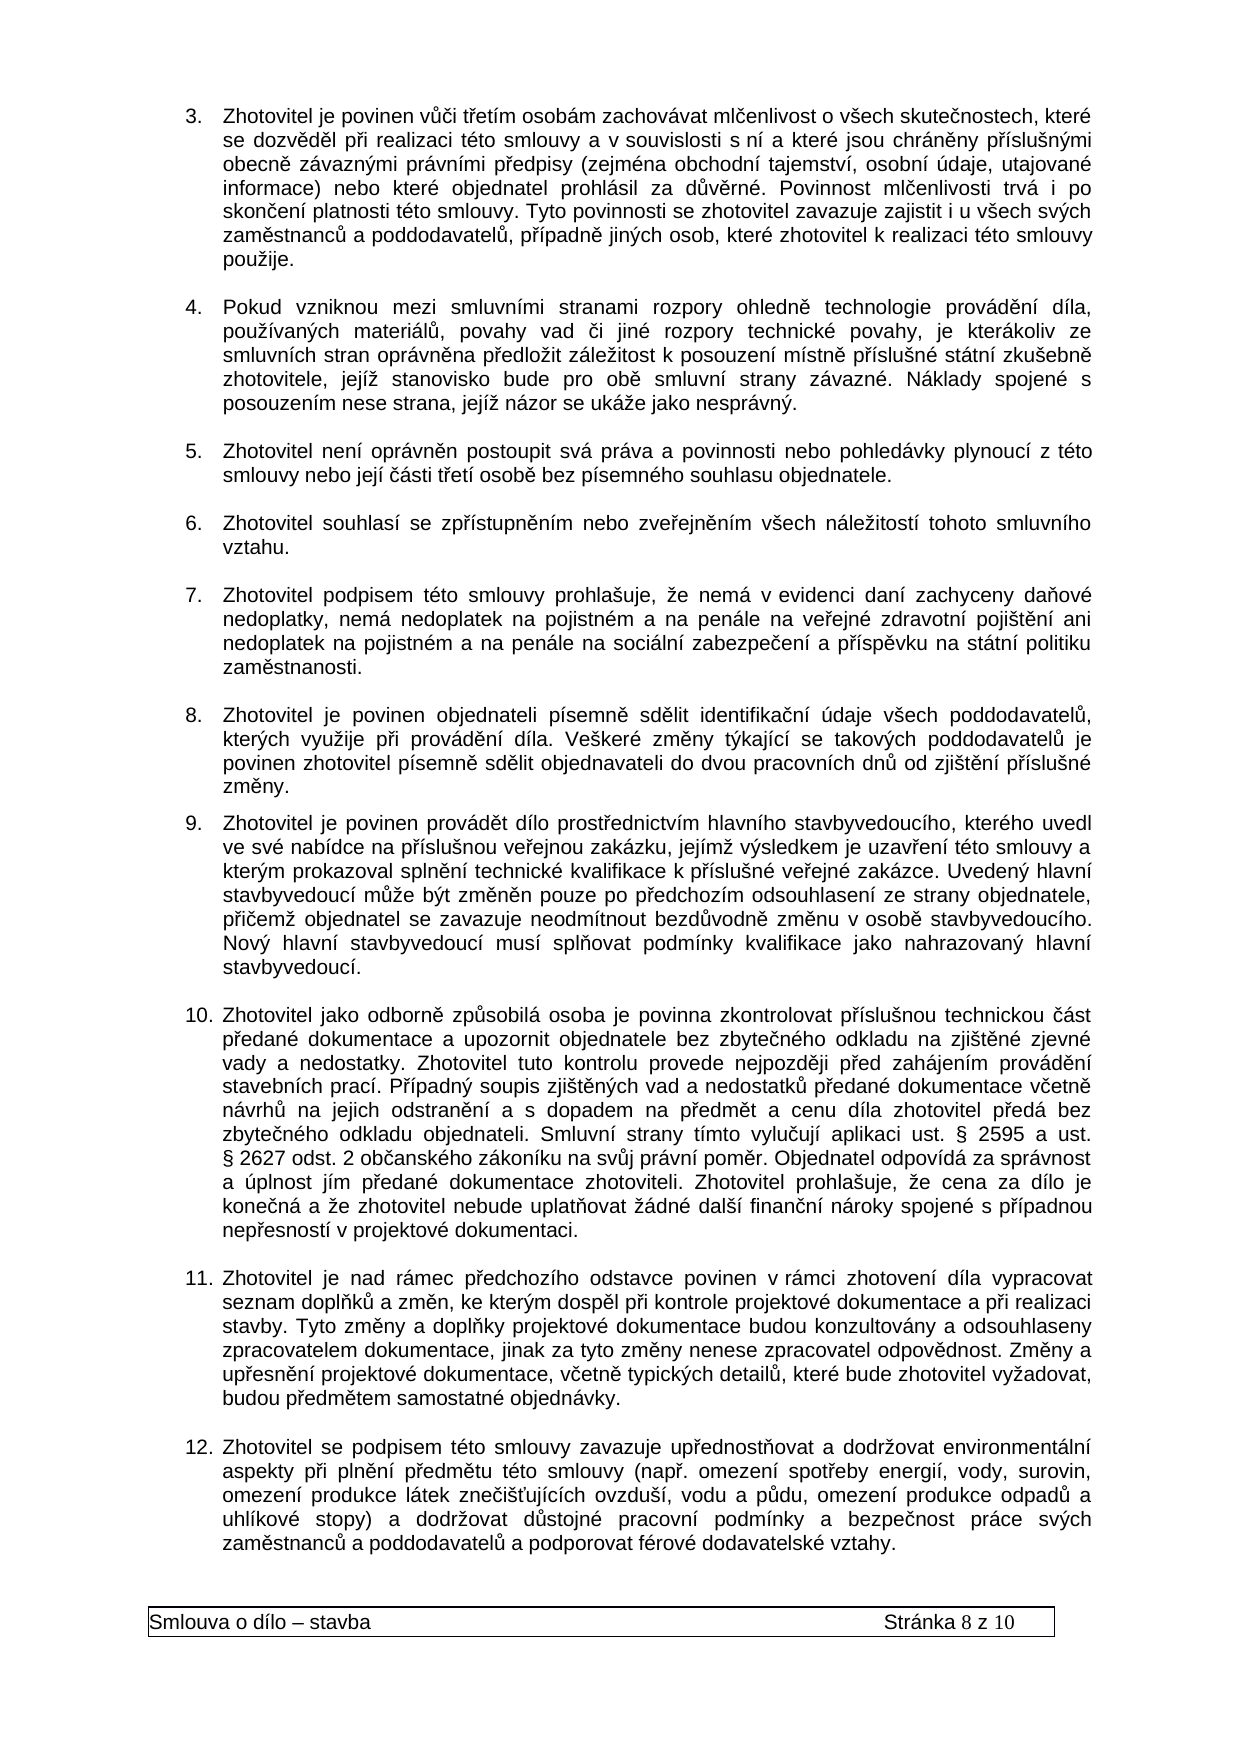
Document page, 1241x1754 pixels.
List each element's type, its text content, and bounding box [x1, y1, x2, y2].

list Zhotovitel se podpisem této smlouvy zavazuje upřednostňovat a dodržovat environmentální aspekty při plnění předmětu této smlouvy (např. omezení spotřeby energií, vody, surovin, omezení produkce látek znečišťujících ovzduší, vodu a půdu, omezení produkce odpadů a uhlíkové stopy) a dodržovat důstojné pracovní podmínky a bezpečnost práce svých zaměstnanců a poddodavatelů a podporovat férové dodavatelské vztahy. [185, 1435, 1093, 1555]
list Zhotovitel podpisem této smlouvy prohlašuje, že nemá v evidenci daní zachyceny daňové nedoplatky, nemá nedoplatek na pojistném a na penále na veřejné zdravotní pojištění ani nedoplatek na pojistném a na penále na sociální zabezpečení a příspěvku na státní politiku zaměstnanosti. [185, 583, 1093, 678]
list Zhotovitel je povinen vůči třetím osobám zachovávat mlčenlivost o všech skutečnostech, které se dozvěděl při realizaci této smlouvy a v souvislosti s ní a které jsou chráněny příslušnými obecně závaznými právními předpisy (zejména obchodní tajemství, osobní údaje, utajované informace) nebo které objednatel prohlásil za důvěrné. Povinnost mlčenlivosti trvá i po skončení platnosti této smlouvy. Tyto povinnosti se zhotovitel zavazuje zajistit i u všech svých zaměstnanců a poddodavatelů, případně jiných osob, které zhotovitel k realizaci této smlouvy použije. [185, 103, 1093, 271]
list Zhotovitel jako odborně způsobilá osoba je povinna zkontrolovat příslušnou technickou část předané dokumentace a upozornit objednatele bez zbytečného odkladu na zjištěné zjevné vady a nedostatky. Zhotovitel tuto kontrolu provede nejpozději před zahájením provádění stavebních prací. Případný soupis zjištěných vad a nedostatků předané dokumentace včetně návrhů na jejich odstranění a s dopadem na předmět a cenu díla zhotovitel předá bez zbytečného odkladu objednateli. Smluvní strany tímto vylučují aplikaci ust. § 2595 a ust. § 2627 odst. 2 občanského zákoníku na svůj právní poměr. Objednatel odpovídá za správnost a úplnost jím předané dokumentace zhotoviteli. Zhotovitel prohlašuje, že cena za dílo je konečná a že zhotovitel nebude uplatňovat žádné další finanční nároky spojené s případnou nepřesností v projektové dokumentaci. [185, 1002, 1093, 1242]
list Zhotovitel je povinen objednateli písemně sdělit identifikační údaje všech poddodavatelů, kterých využije při provádění díla. Veškeré změny týkající se takových poddodavatelů je povinen zhotovitel písemně sdělit objednavateli do dvou pracovních dnů od zjištění příslušné změny. [185, 702, 1093, 798]
list Zhotovitel je nad rámec předchozího odstavce povinen v rámci zhotovení díla vypracovat seznam doplňků a změn, ke kterým dospěl při kontrole projektové dokumentace a při realizaci stavby. Tyto změny a doplňky projektové dokumentace budou konzultovány a odsouhlaseny zpracovatelem dokumentace, jinak za tyto změny nenese zpracovatel odpovědnost. Změny a upřesnění projektové dokumentace, včetně typických detailů, které bude zhotovitel vyžadovat, budou předmětem samostatné objednávky. [185, 1266, 1093, 1410]
list Zhotovitel souhlasí se zpřístupněním nebo zveřejněním všech náležitostí tohoto smluvního vztahu. [185, 511, 1093, 559]
list Zhotovitel není oprávněn postoupit svá práva a povinnosti nebo pohledávky plynoucí z této smlouvy nebo její části třetí osobě bez písemného souhlasu objednatele. [185, 439, 1093, 487]
list Zhotovitel je povinen provádět dílo prostřednictvím hlavního stavbyvedoucího, kterého uvedl ve své nabídce na příslušnou veřejnou zakázku, jejímž výsledkem je uzavření této smlouvy a kterým prokazoval splnění technické kvalifikace k příslušné veřejné zakázce. Uvedený hlavní stavbyvedoucí může být změněn pouze po předchozím odsouhlasení ze strany objednatele, přičemž objednatel se zavazuje neodmítnout bezdůvodně změnu v osobě stavbyvedoucího. Nový hlavní stavbyvedoucí musí splňovat podmínky kvalifikace jako nahrazovaný hlavní stavbyvedoucí. [185, 811, 1093, 978]
list Pokud vzniknou mezi smluvními stranami rozpory ohledně technologie provádění díla, používaných materiálů, povahy vad či jiné rozpory technické povahy, je kterákoliv ze smluvních stran oprávněna předložit záležitost k posouzení místně příslušné státní zkušebně zhotovitele, jejíž stanovisko bude pro obě smluvní strany závazné. Náklady spojené s posouzením nese strana, jejíž názor se ukáže jako nesprávný. [185, 295, 1093, 415]
